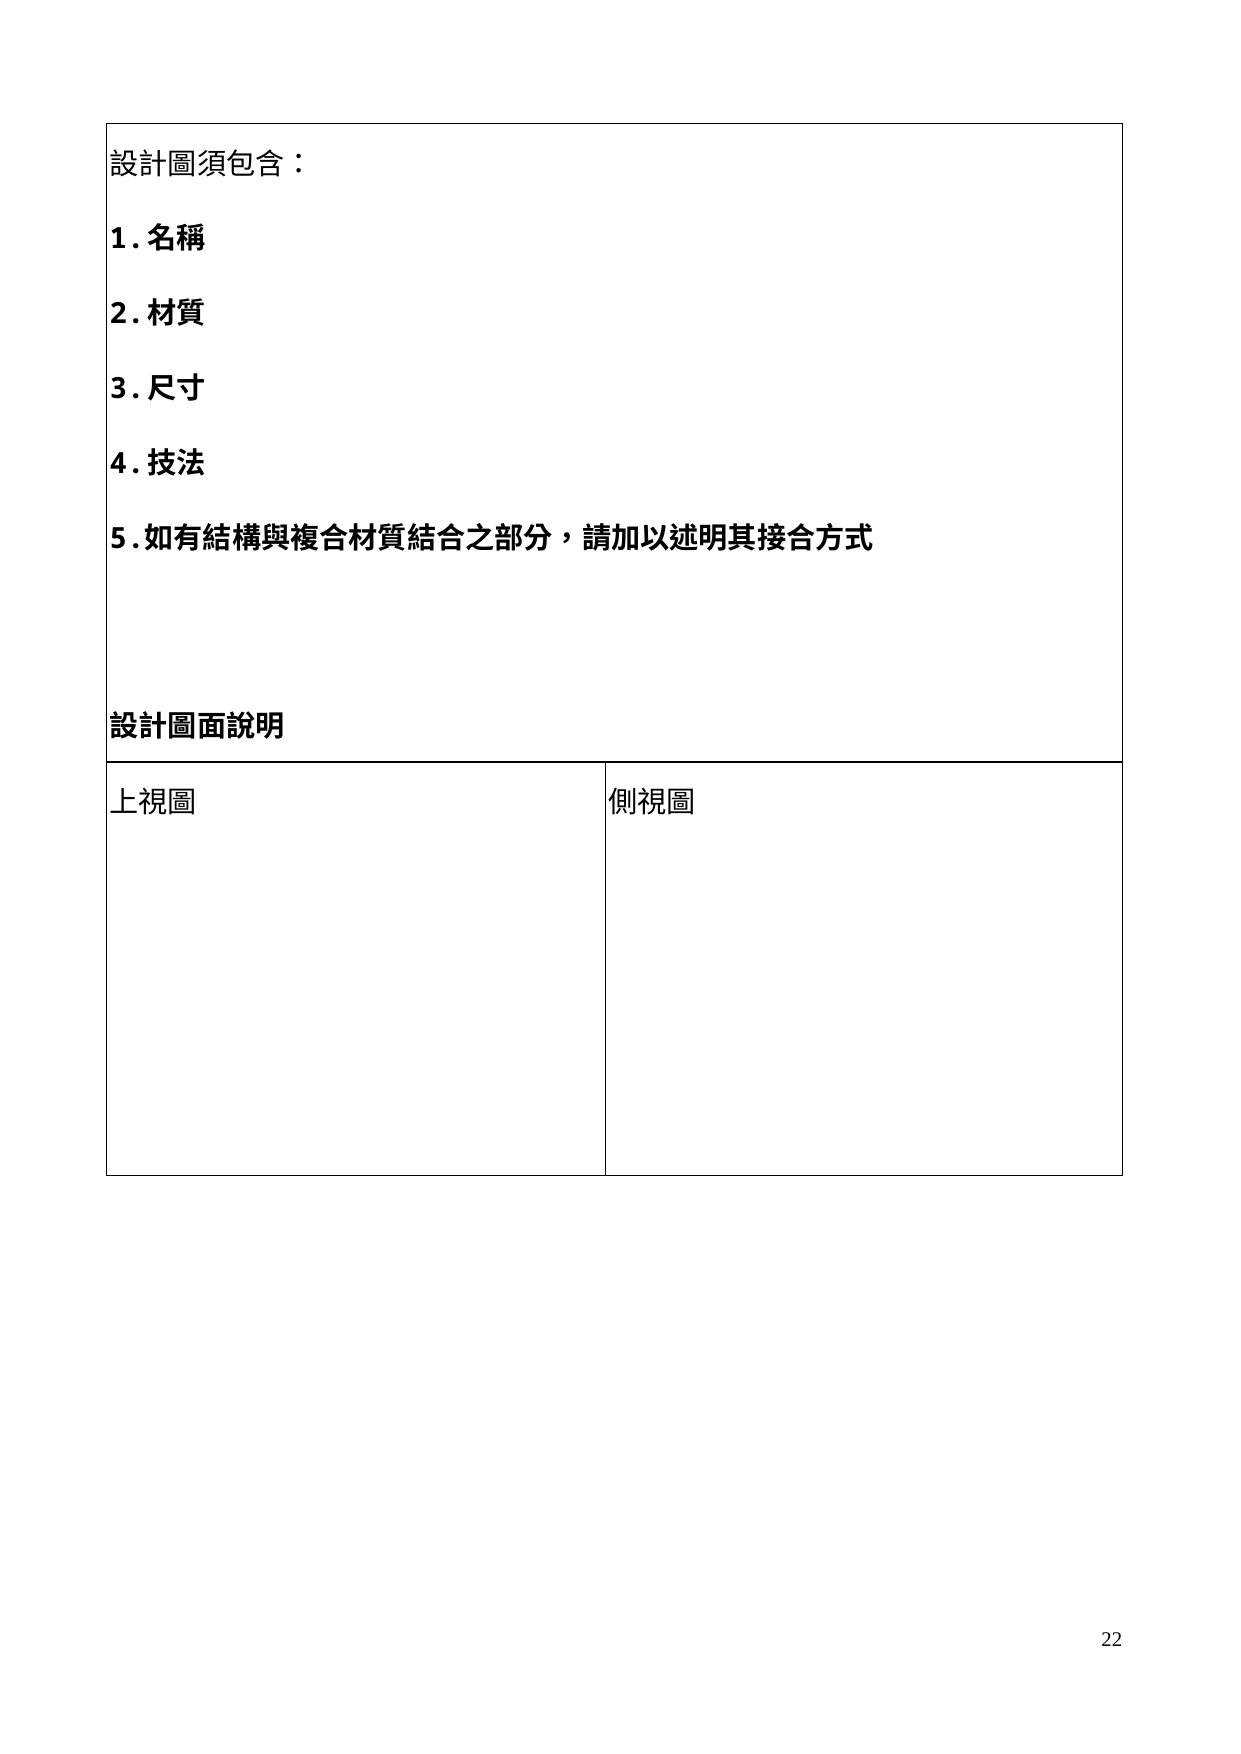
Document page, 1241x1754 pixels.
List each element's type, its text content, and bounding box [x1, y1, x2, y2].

table_cell 設計草圖（繪圖草稿可折疊浮貼附於本欄）（必填） 設計圖須包含： 名稱 材質 尺寸 技法 5.如有結構與複合材質結合之部分，請加以述明其接合方式 設計圖面說明 [107, 124, 1122, 761]
table_cell 上視圖 [107, 763, 605, 1175]
table_cell 側視圖 [606, 763, 1122, 1175]
